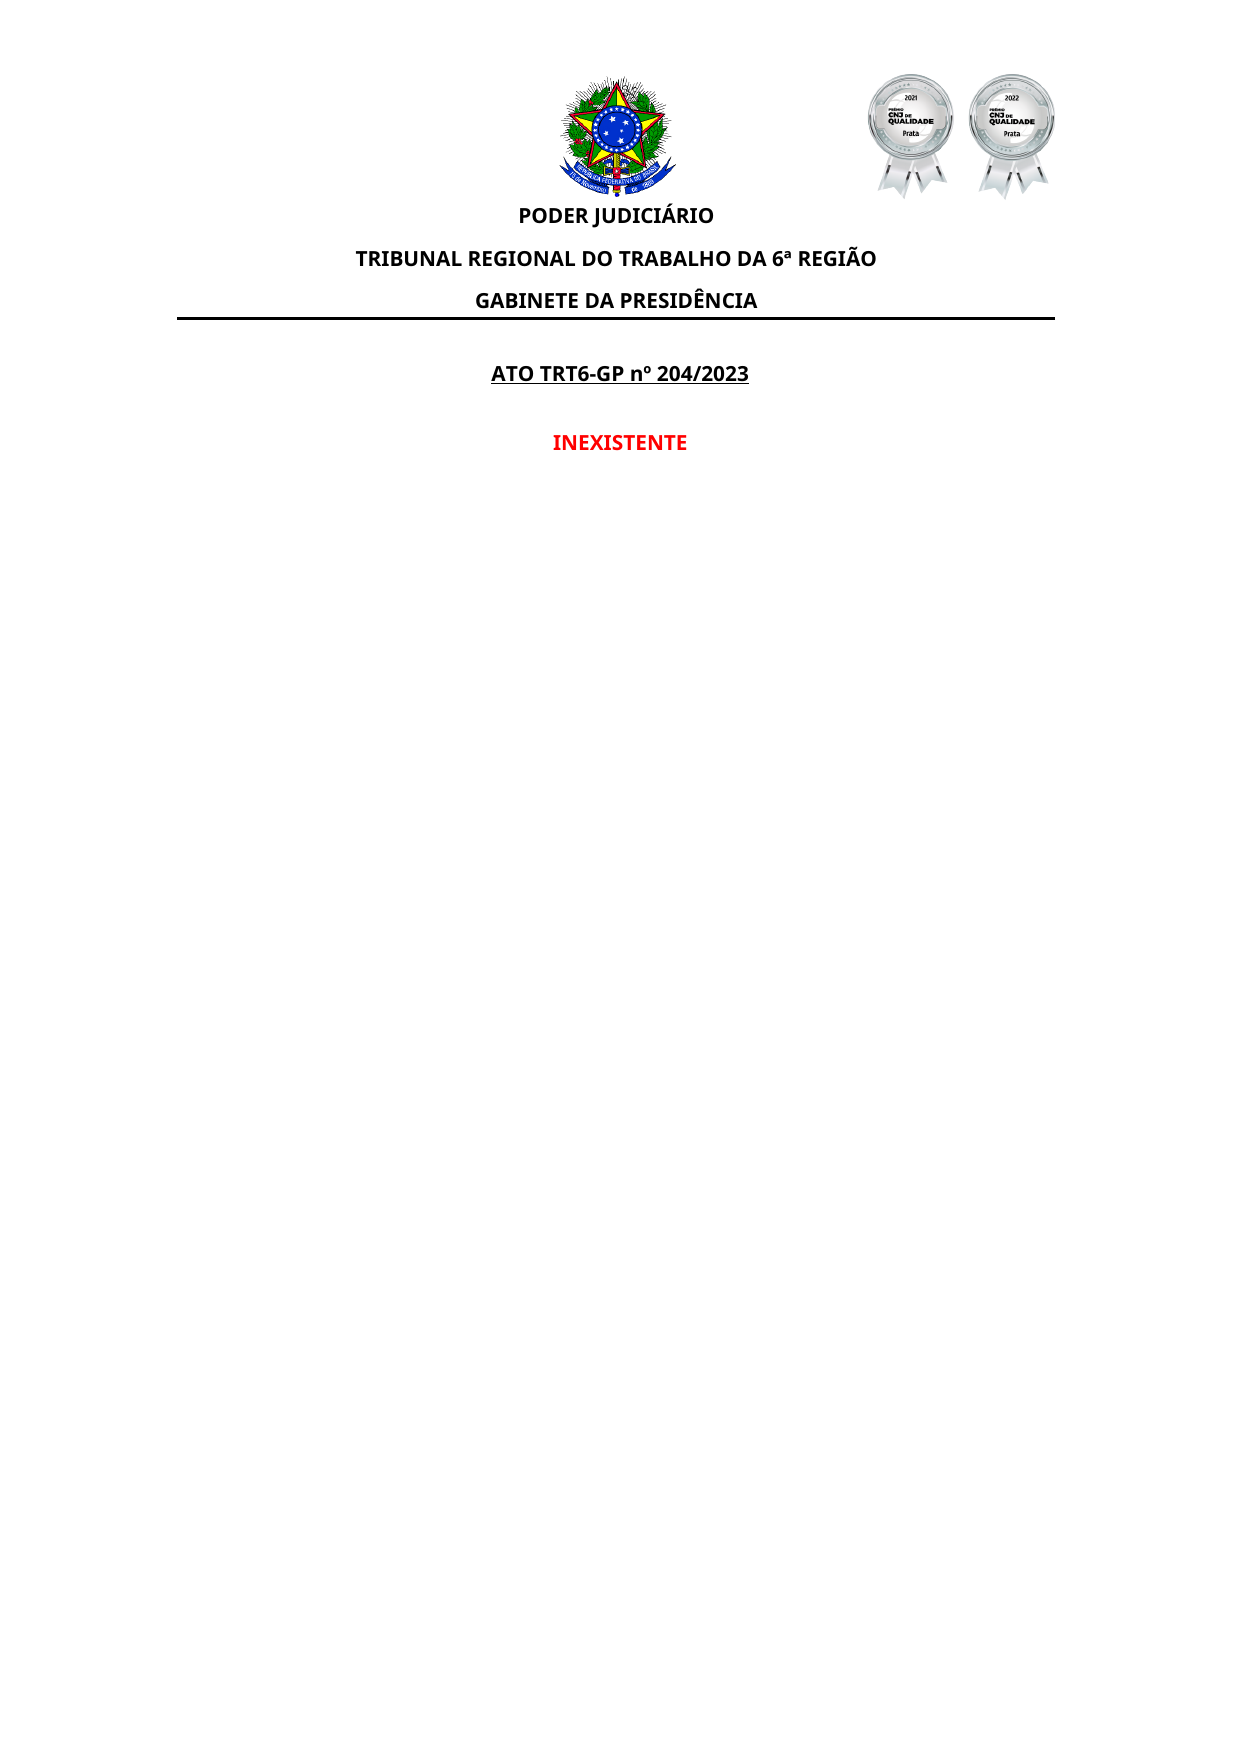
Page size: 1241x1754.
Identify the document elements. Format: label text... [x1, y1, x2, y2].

text INEXISTENTE [177, 428, 1063, 457]
picture [848, 73, 1056, 201]
picture [553, 73, 679, 199]
text ATO TRT6-GP nº 204/2023 [177, 359, 1063, 387]
